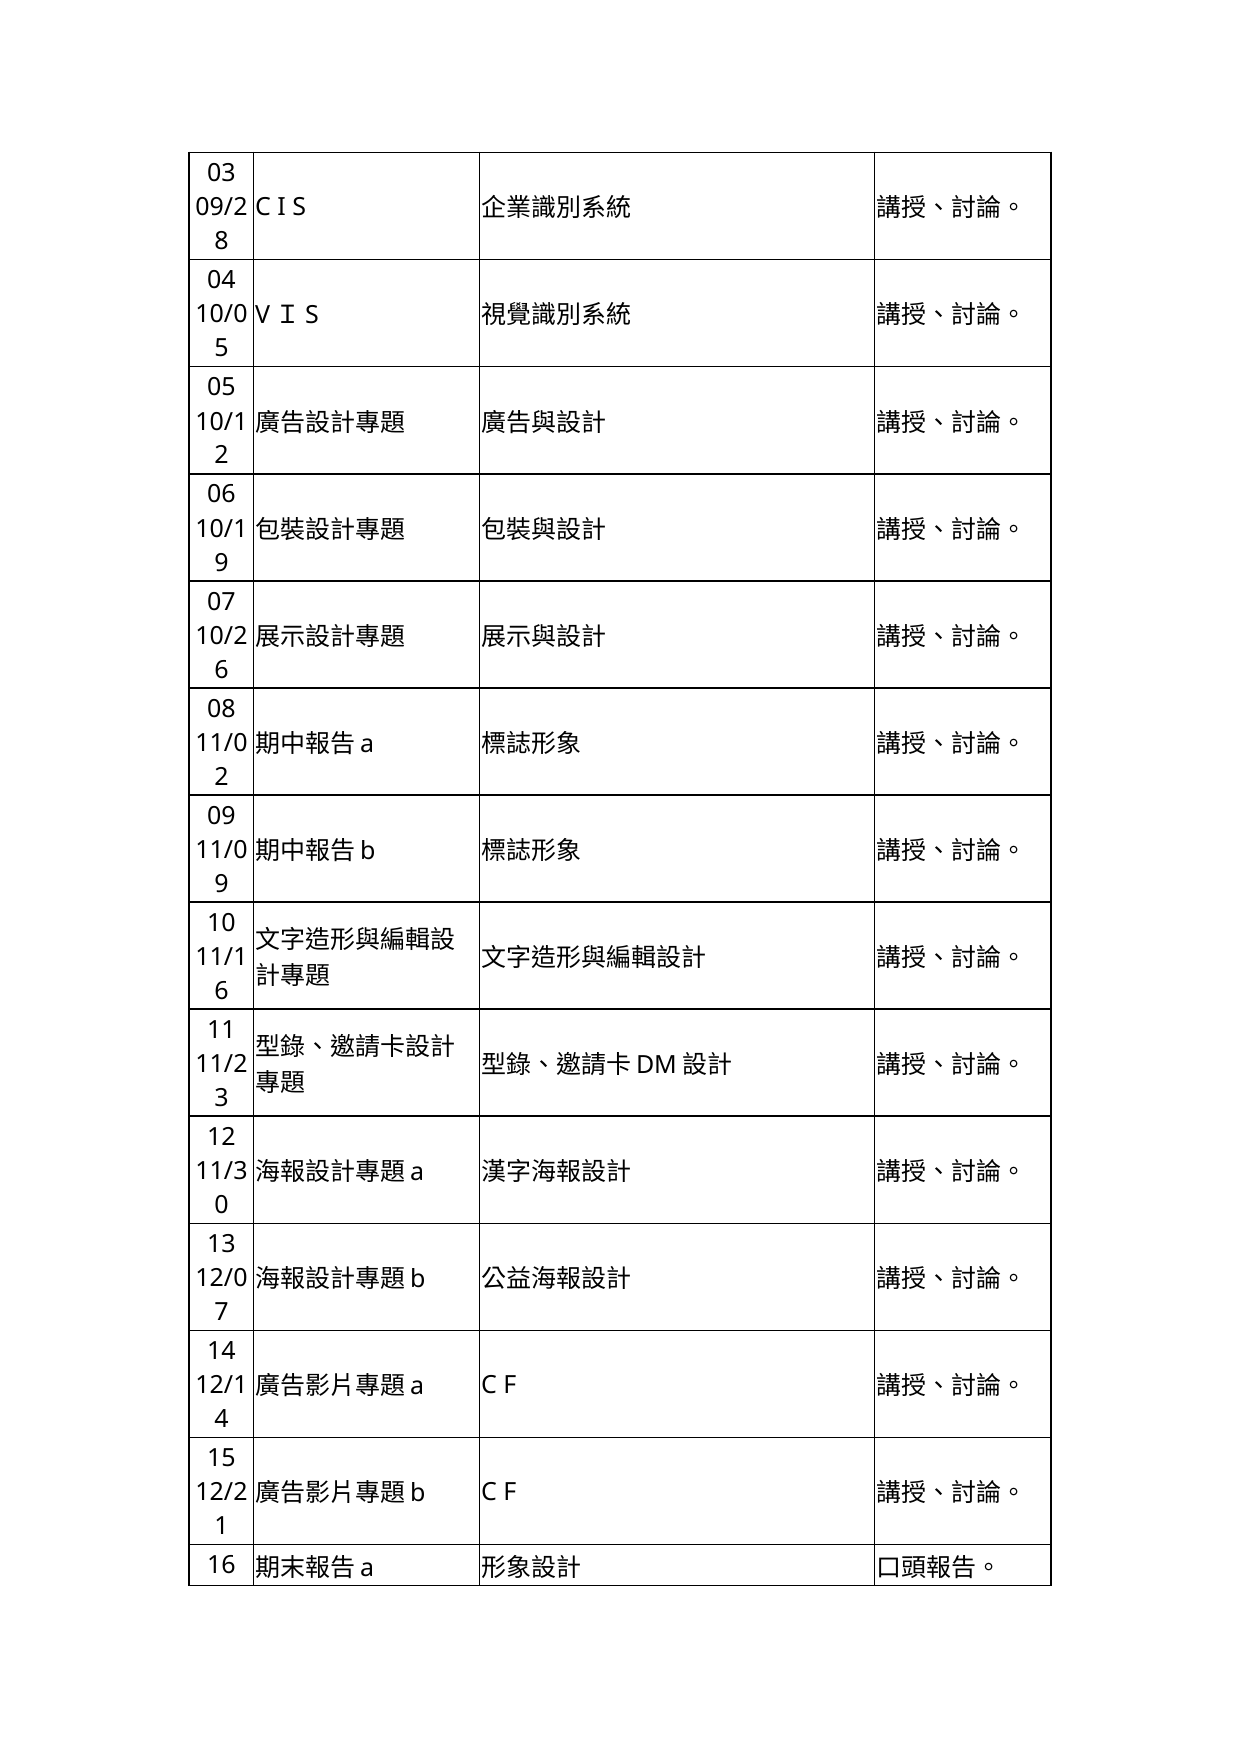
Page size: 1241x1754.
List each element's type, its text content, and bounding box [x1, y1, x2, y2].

table_cell 講授、討論。 [875, 1010, 1050, 1115]
table_cell 漢字海報設計 [480, 1117, 874, 1222]
table_cell 講授、討論。 [875, 1224, 1050, 1329]
table_cell 海報設計專題b [254, 1224, 479, 1329]
table_cell 11 11/23 [190, 1010, 253, 1115]
table_cell 講授、討論。 [875, 367, 1050, 473]
table_cell 講授、討論。 [875, 689, 1050, 794]
table_cell 文字造形與編輯設計 [480, 903, 874, 1008]
table_cell 標誌形象 [480, 796, 874, 901]
table_cell 型錄、邀請卡DM設計 [480, 1010, 874, 1115]
table_cell 公益海報設計 [480, 1224, 874, 1329]
table_cell 05 10/12 [190, 367, 253, 473]
table_cell 海報設計專題a [254, 1117, 479, 1222]
table_cell 講授、討論。 [875, 1438, 1050, 1544]
table_cell C F [480, 1438, 874, 1544]
table_cell 講授、討論。 [875, 903, 1050, 1008]
table_cell 期中報告b [254, 796, 479, 901]
table_cell 視覺識別系統 [480, 260, 874, 366]
table_cell 04 10/05 [190, 260, 253, 366]
table_cell 講授、討論。 [875, 260, 1050, 366]
table_cell VＩS [254, 260, 479, 366]
table_cell 03 09/28 [190, 153, 253, 259]
table_cell 廣告設計專題 [254, 367, 479, 473]
table_cell C I S [254, 153, 479, 259]
table_cell 廣告影片專題a [254, 1331, 479, 1437]
table_cell 廣告與設計 [480, 367, 874, 473]
table_cell 10 11/16 [190, 903, 253, 1008]
table_cell 企業識別系統 [480, 153, 874, 259]
table_cell 包裝與設計 [480, 475, 874, 580]
table_cell 形象設計 [480, 1545, 874, 1585]
table_cell 講授、討論。 [875, 475, 1050, 580]
table_cell 16 [190, 1545, 253, 1585]
table_cell 09 11/09 [190, 796, 253, 901]
table_cell 展示與設計 [480, 582, 874, 687]
table_cell 13 12/07 [190, 1224, 253, 1329]
table_cell 07 10/26 [190, 582, 253, 687]
table_cell 期末報告a [254, 1545, 479, 1585]
table_cell 期中報告a [254, 689, 479, 794]
table_cell 包裝設計專題 [254, 475, 479, 580]
table_cell 標誌形象 [480, 689, 874, 794]
table_cell 廣告影片專題b [254, 1438, 479, 1544]
table_cell C F [480, 1331, 874, 1437]
table_cell 12 11/30 [190, 1117, 253, 1222]
table_cell 06 10/19 [190, 475, 253, 580]
table_cell 型錄、邀請卡設計專題 [254, 1010, 479, 1115]
table_cell 08 11/02 [190, 689, 253, 794]
table_cell 講授、討論。 [875, 1331, 1050, 1437]
table_cell 文字造形與編輯設計專題 [254, 903, 479, 1008]
table_cell 講授、討論。 [875, 796, 1050, 901]
table_cell 口頭報告。 [875, 1545, 1050, 1585]
table_cell 講授、討論。 [875, 582, 1050, 687]
table_cell 15 12/21 [190, 1438, 253, 1544]
table_cell 講授、討論。 [875, 153, 1050, 259]
table_cell 講授、討論。 [875, 1117, 1050, 1222]
table_cell 展示設計專題 [254, 582, 479, 687]
table_cell 14 12/14 [190, 1331, 253, 1437]
